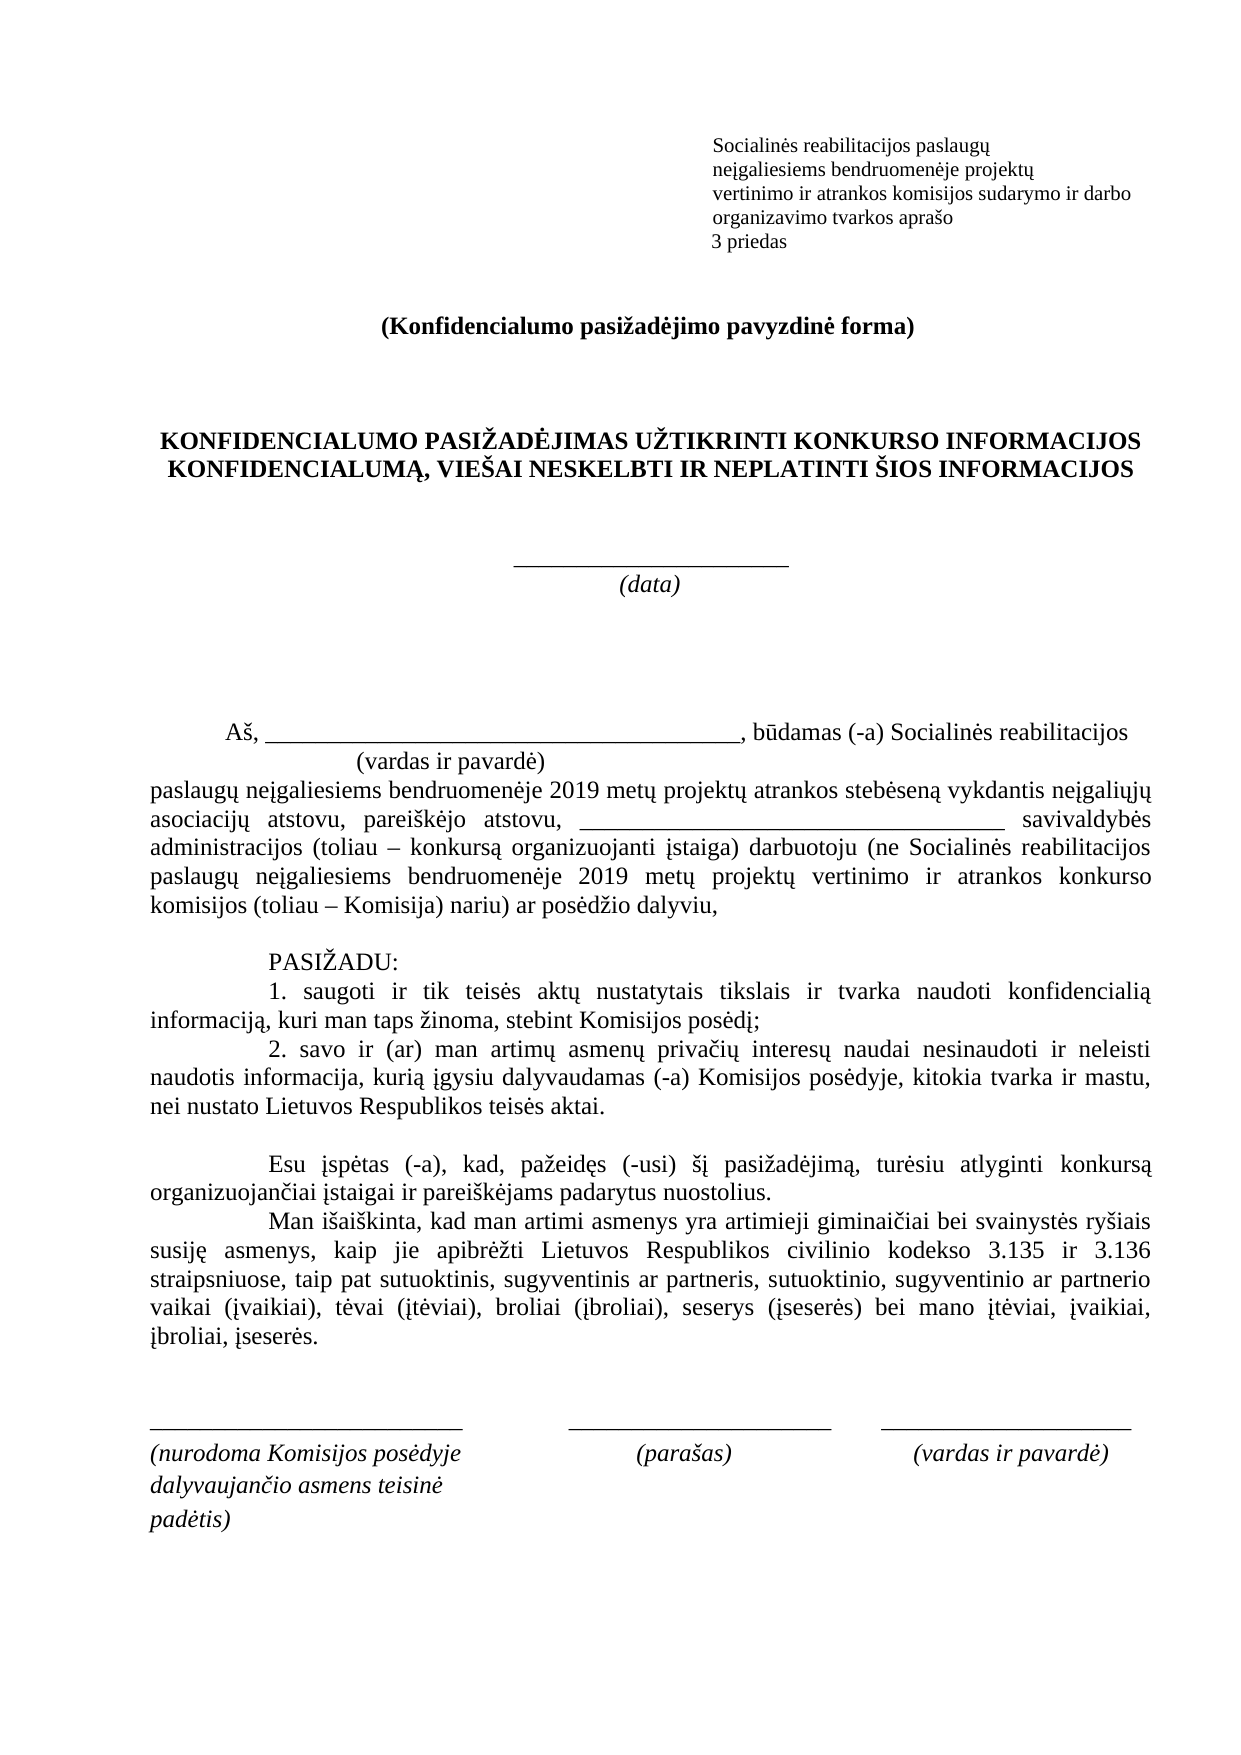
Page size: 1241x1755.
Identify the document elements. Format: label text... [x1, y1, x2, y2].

text Socialinės reabilitacijos paslaugų [712, 133, 1152, 157]
text _________________________ _____________________ ____________________ (nurodoma Komisijos posėdyje (parašas) (vardas ir pavardė) dalyvaujančio asmens teisinė [150, 1404, 1152, 1499]
text 1. saugoti ir tik teisės aktų nustatytais tikslais ir tvarka naudoti konfidencialią informaciją, kuri man taps žinoma, stebint Komisijos posėdį; [150, 976, 1152, 1034]
text organizavimo tvarkos aprašo [712, 205, 1152, 229]
text (vardas ir pavardė) [150, 746, 1152, 775]
text 3 priedas [711, 229, 1152, 253]
text Esu įspėtas (-a), kad, pažeidęs (-usi) šį pasižadėjimą, turėsiu atlyginti konkursą organizuojančiai įstaigai ir pareiškėjams padarytus nuostolius. [150, 1149, 1152, 1206]
text (data) [150, 569, 1152, 598]
text 2. savo ir (ar) man artimų asmenų privačių interesų naudai nesinaudoti ir neleisti naudotis informacija, kurią įgysiu dalyvaudamas (-a) Komisijos posėdyje, kitokia tvarka ir mastu, nei nustato Lietuvos Respublikos teisės aktai. [150, 1034, 1152, 1120]
text neįgaliesiems bendruomenėje projektų [712, 157, 1152, 181]
text vertinimo ir atrankos komisijos sudarymo ir darbo [712, 181, 1152, 205]
text paslaugų neįgaliesiems bendruomenėje 2019 metų projektų atrankos stebėseną vykdantis neįgaliųjų asociacijų atstovu, pareiškėjo atstovu, __________________________________ savivaldybės administracijos (toliau – konkursą organizuojanti įstaiga) darbuotoju (ne Socialinės reabilitacijos paslaugų neįgaliesiems bendruomenėje 2019 metų projektų vertinimo ir atrankos konkurso komisijos (toliau – Komisija) nariu) ar posėdžio dalyviu, [150, 775, 1152, 919]
text Man išaiškinta, kad man artimi asmenys yra artimieji giminaičiai bei svainystės ryšiais susiję asmenys, kaip jie apibrėžti Lietuvos Respublikos civilinio kodekso 3.135 ir 3.136 straipsniuose, taip pat sutuoktinis, sugyventinis ar partneris, sutuoktinio, sugyventinio ar partnerio vaikai (įvaikiai), tėvai (įtėviai), broliai (įbroliai), seserys (įseserės) bei mano įtėviai, įvaikiai, įbroliai, įseserės. [150, 1206, 1152, 1350]
text KONFIDENCIALUMO PASIŽADĖJIMAS UŽTIKRINTI KONKURSO INFORMACIJOS KONFIDENCIALUMĄ, VIEŠAI NESKELBTI IR NEPLATINTI ŠIOS INFORMACIJOS [150, 426, 1152, 483]
text padėtis) [150, 1504, 1152, 1532]
text Aš, ______________________________________, būdamas (-a) Socialinės reabilitacijos [150, 717, 1152, 746]
text ______________________ [150, 541, 1152, 569]
text (Konfidencialumo pasižadėjimo pavyzdinė forma) [150, 311, 1152, 339]
text PASIŽADU: [150, 947, 1152, 976]
